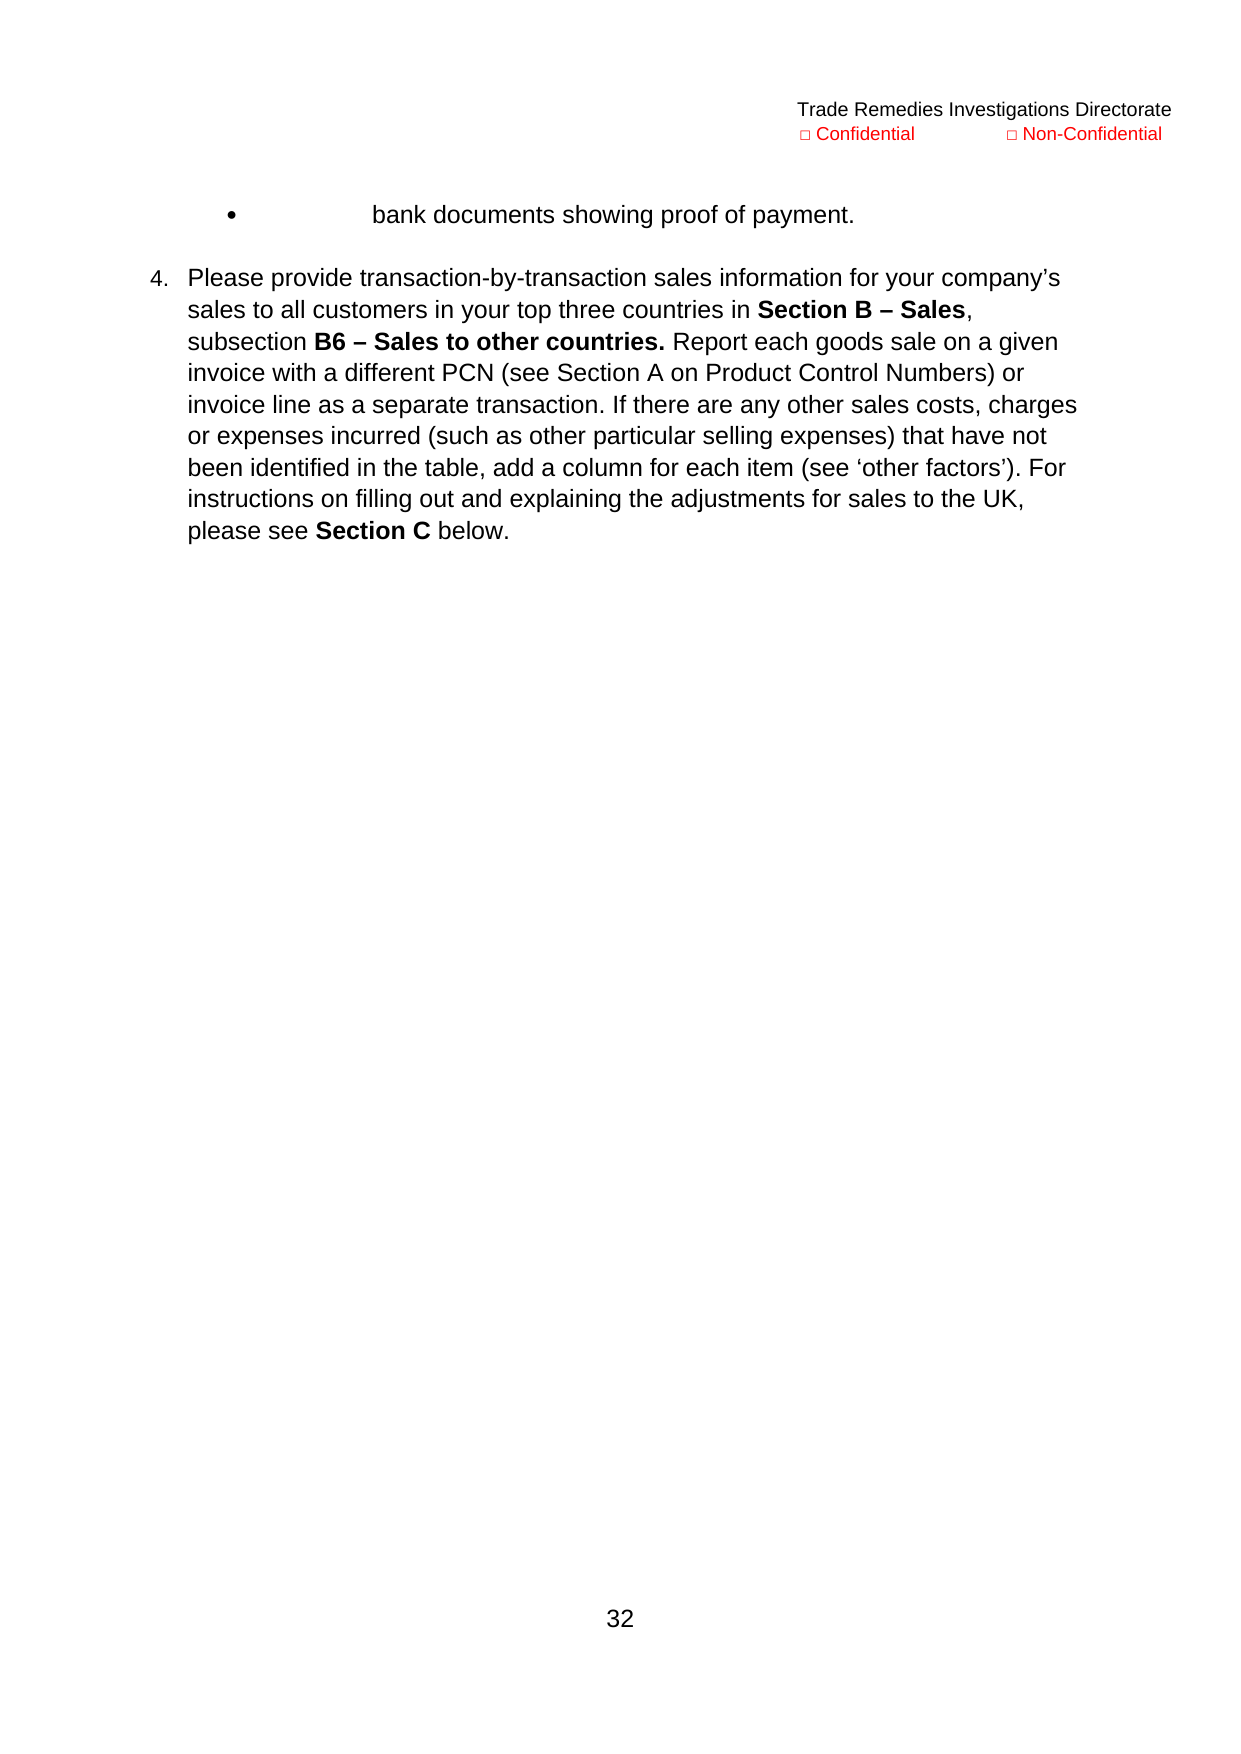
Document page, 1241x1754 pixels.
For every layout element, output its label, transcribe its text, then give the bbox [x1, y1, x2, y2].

list Please provide transaction-by-transaction sales information for your company’s sales to all customers in your top three countries in Section B – Sales, subsection B6 – Sales to other countries. Report each goods sale on a given invoice with a different PCN (see Section A on Product Control Numbers) or invoice line as a separate transaction. If there are any other sales costs, charges or expenses incurred (such as other particular selling expenses) that have not been identified in the table, add a column for each item (see ‘other factors’). For instructions on filling out and explaining the adjustments for sales to the UK, please see Section C below. [150, 263, 1090, 544]
list bank documents showing proof of payment. [228, 200, 1090, 229]
